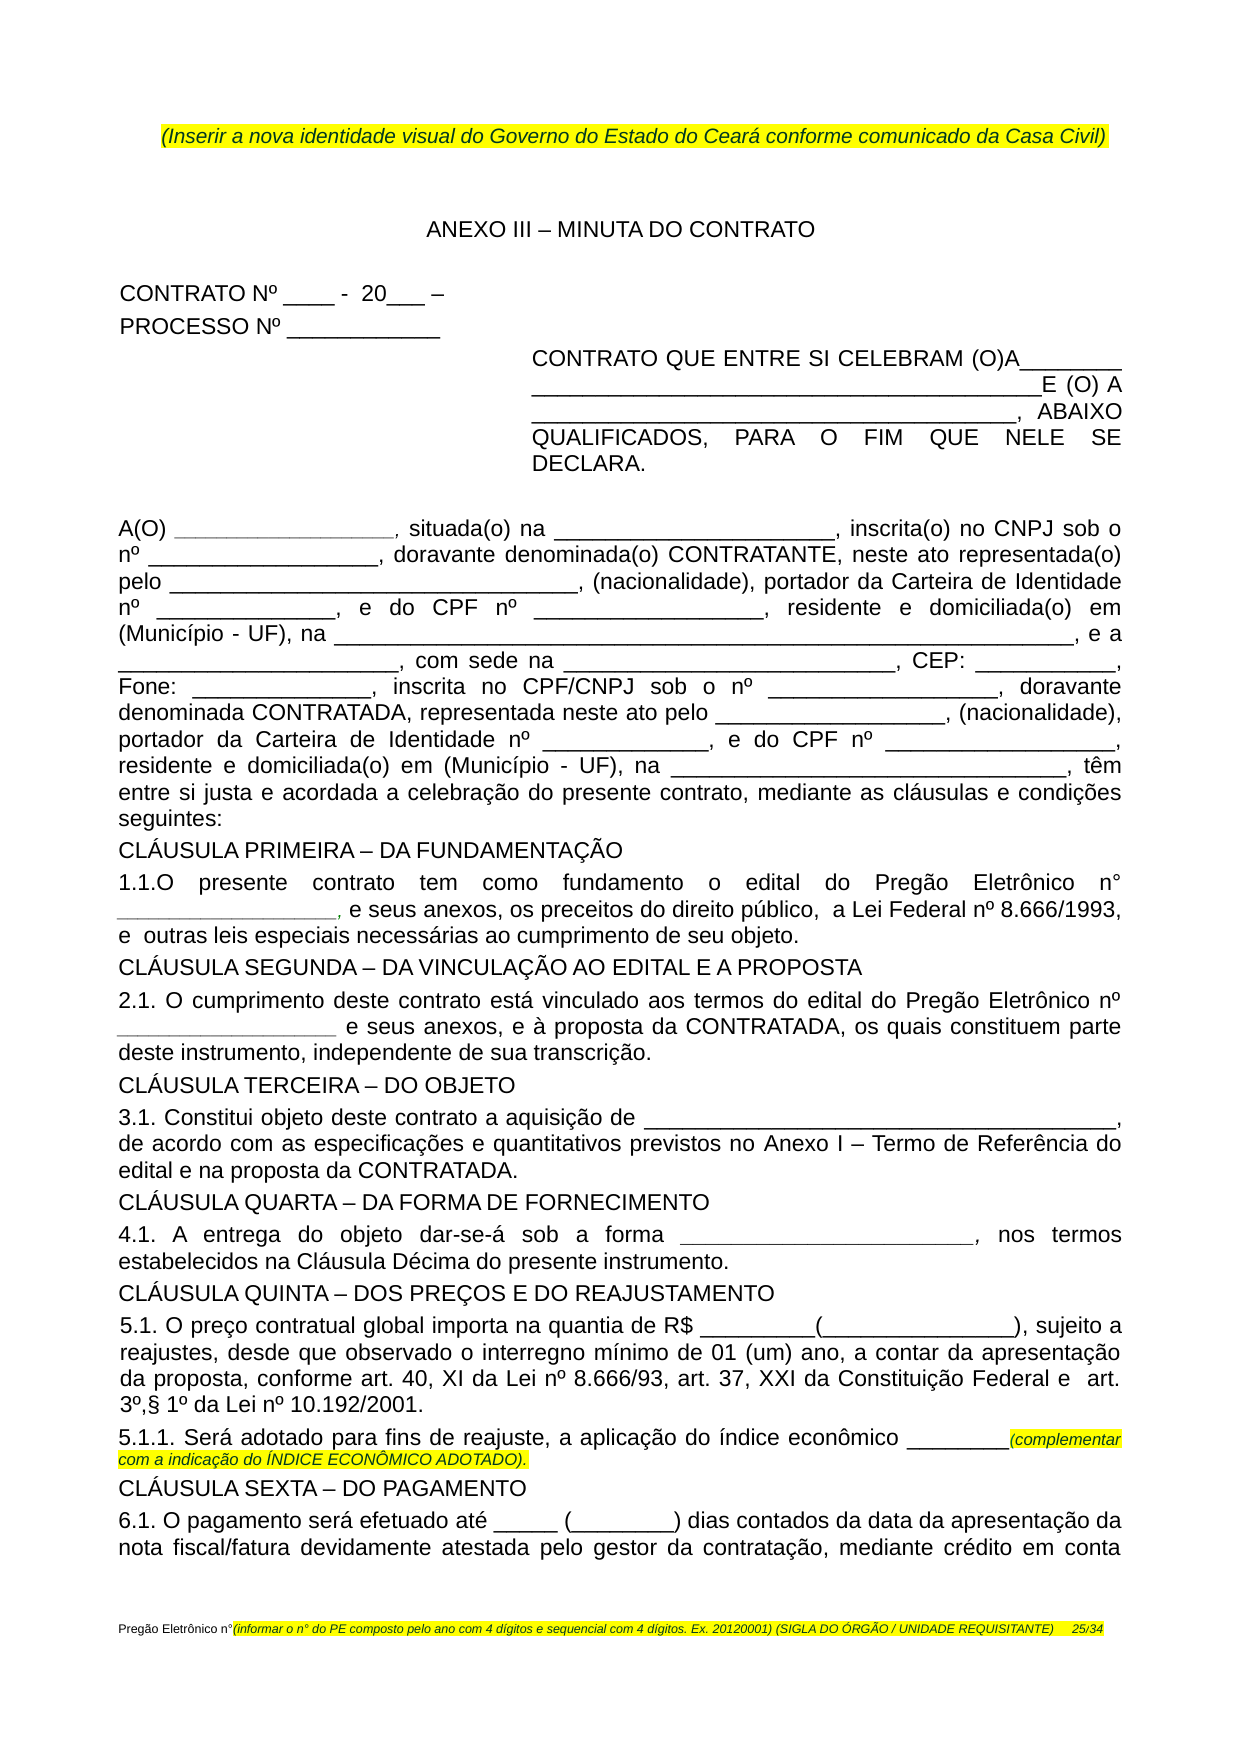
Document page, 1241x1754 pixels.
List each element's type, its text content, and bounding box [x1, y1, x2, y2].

text CLÁUSULA SEGUNDA – DA VINCULAÇÃO AO EDITAL E A PROPOSTA [118, 954, 1122, 981]
text ANEXO III – MINUTA DO CONTRATO [119, 216, 1122, 242]
text PROCESSO Nº ____________ [119, 313, 1122, 339]
text 5.1. O preço contratual global importa na quantia de R$ _________(_______________), sujeito a reajustes, desde que observado o interregno mínimo de 01 (um) ano, a contar da apresentação da proposta, conforme art. 40, XI da Lei nº 8.666/93, art. 37, XXI da Constituição Federal e art. 3º,§ 1º da Lei nº 10.192/2001. [119, 1312, 1122, 1418]
text 3.1. Constitui objeto deste contrato a aquisição de _____________________________________, de acordo com as especificações e quantitativos previstos no Anexo I – Termo de Referência do edital e na proposta da CONTRATADA. [118, 1104, 1122, 1183]
text CLÁUSULA SEXTA – DO PAGAMENTO [118, 1475, 1122, 1501]
text CLÁUSULA QUARTA – DA FORMA DE FORNECIMENTO [118, 1189, 1122, 1215]
text CLÁUSULA TERCEIRA – DO OBJETO [118, 1072, 1122, 1098]
text CLÁUSULA PRIMEIRA – DA FUNDAMENTAÇÃO [118, 837, 1122, 863]
text 5.1.1. Será adotado para fins de reajuste, a aplicação do índice econômico ________(complementar com a indicação do ÍNDICE ECONÔMICO ADOTADO). [118, 1423, 1122, 1469]
text 2.1. O cumprimento deste contrato está vinculado aos termos do edital do Pregão Eletrônico nº _____________________ e seus anexos, e à proposta da CONTRATADA, os quais constituem parte deste instrumento, independente de sua transcrição. [118, 987, 1122, 1066]
text 6.1. O pagamento será efetuado até _____ (________) dias contados da data da apresentação da nota fiscal/fatura devidamente atestada pelo gestor da contratação, mediante crédito em conta [118, 1507, 1122, 1560]
text 1.1.O presente contrato tem como fundamento o edital do Pregão Eletrônico n° _____________________, e seus anexos, os preceitos do direito público, a Lei Federal nº 8.666/1993, e outras leis especiais necessárias ao cumprimento de seu objeto. [118, 869, 1122, 948]
text 4.1. A entrega do objeto dar-se-á sob a forma _______________________, nos termos estabelecidos na Cláusula Décima do presente instrumento. [118, 1221, 1122, 1274]
text CLÁUSULA QUINTA – DOS PREÇOS E DO REAJUSTAMENTO [118, 1280, 1122, 1306]
text CONTRATO QUE ENTRE SI CELEBRAM (O)A________ ________________________________________E (O) A ______________________________________, ABAIXO QUALIFICADOS, PARA O FIM QUE NELE SE DECLARA. [532, 345, 1122, 477]
text A(O) _____________________, situada(o) na ______________________, inscrita(o) no CNPJ sob o nº __________________, doravante denominada(o) CONTRATANTE, neste ato representada(o) pelo ________________________________, (nacionalidade), portador da Carteira de Identidade nº ______________, e do CPF nº __________________, residente e domiciliada(o) em (Município - UF), na __________________________________________________________, e a ______________________, com sede na __________________________, CEP: ___________, Fone: ______________, inscrita no CPF/CNPJ sob o nº __________________, doravante denominada CONTRATADA, representada neste ato pelo __________________, (nacionalidade), portador da Carteira de Identidade nº _____________, e do CPF nº __________________, residente e domiciliada(o) em (Município - UF), na _______________________________, têm entre si justa e acordada a celebração do presente contrato, mediante as cláusulas e condições seguintes: [118, 515, 1122, 831]
text CONTRATO Nº ____ - 20___ – [119, 280, 1122, 307]
